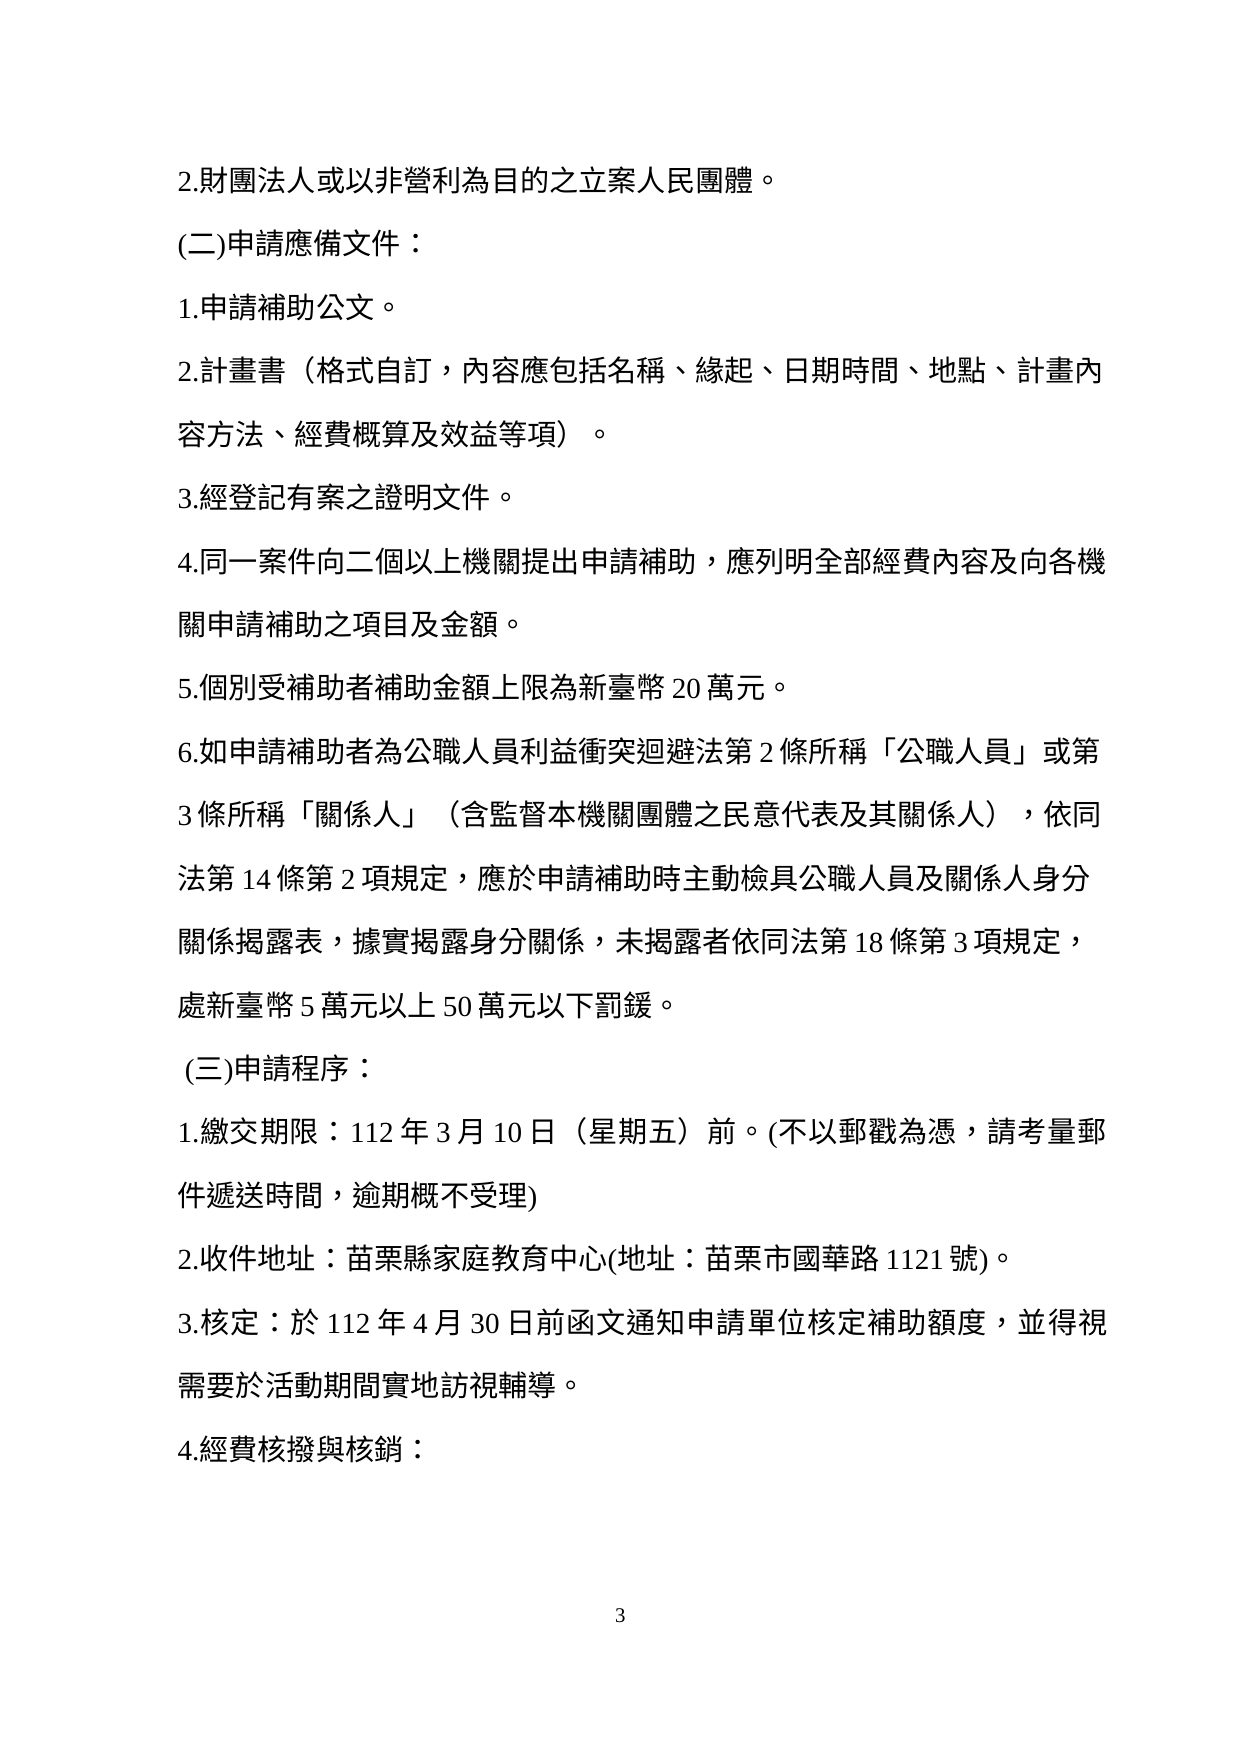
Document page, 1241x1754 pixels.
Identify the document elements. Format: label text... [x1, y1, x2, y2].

text 1.繳交期限：112年3月10日（星期五）前。(不以郵戳為憑，請考量郵件遞送時間，逾期概不受理) [177, 1109, 1107, 1215]
text 容方法、經費概算及效益等項）。 [177, 411, 1107, 453]
text 4.經費核撥與核銷： [177, 1426, 1107, 1468]
text (二)申請應備文件： [177, 221, 1107, 263]
text 1.申請補助公文。 [177, 284, 1107, 327]
text 2.財團法人或以非營利為目的之立案人民團體。 [177, 157, 1107, 200]
text 4.同一案件向二個以上機關提出申請補助，應列明全部經費內容及向各機關申請補助之項目及金額。 [177, 538, 1107, 644]
text 5.個別受補助者補助金額上限為新臺幣20萬元。 [177, 665, 1107, 707]
text 3.核定：於112年4月30日前函文通知申請單位核定補助額度，並得視需要於活動期間實地訪視輔導。 [177, 1299, 1107, 1405]
text 6.如申請補助者為公職人員利益衝突迴避法第2條所稱「公職人員」或第3條所稱「關係人」（含監督本機關團體之民意代表及其關係人），依同法第14條第2項規定，應於申請補助時主動檢具公職人員及關係人身分關係揭露表，據實揭露身分關係，未揭露者依同法第18條第3項規定，處新臺幣5萬元以上50萬元以下罰鍰。 (三)申請程序： [177, 728, 1107, 1088]
text 3.經登記有案之證明文件。 [177, 475, 1107, 517]
text 2.計畫書（格式自訂，內容應包括名稱、緣起、日期時間、地點、計畫內 [177, 348, 1107, 390]
text 2.收件地址：苗栗縣家庭教育中心(地址：苗栗市國華路1121號)。 [177, 1236, 1107, 1278]
